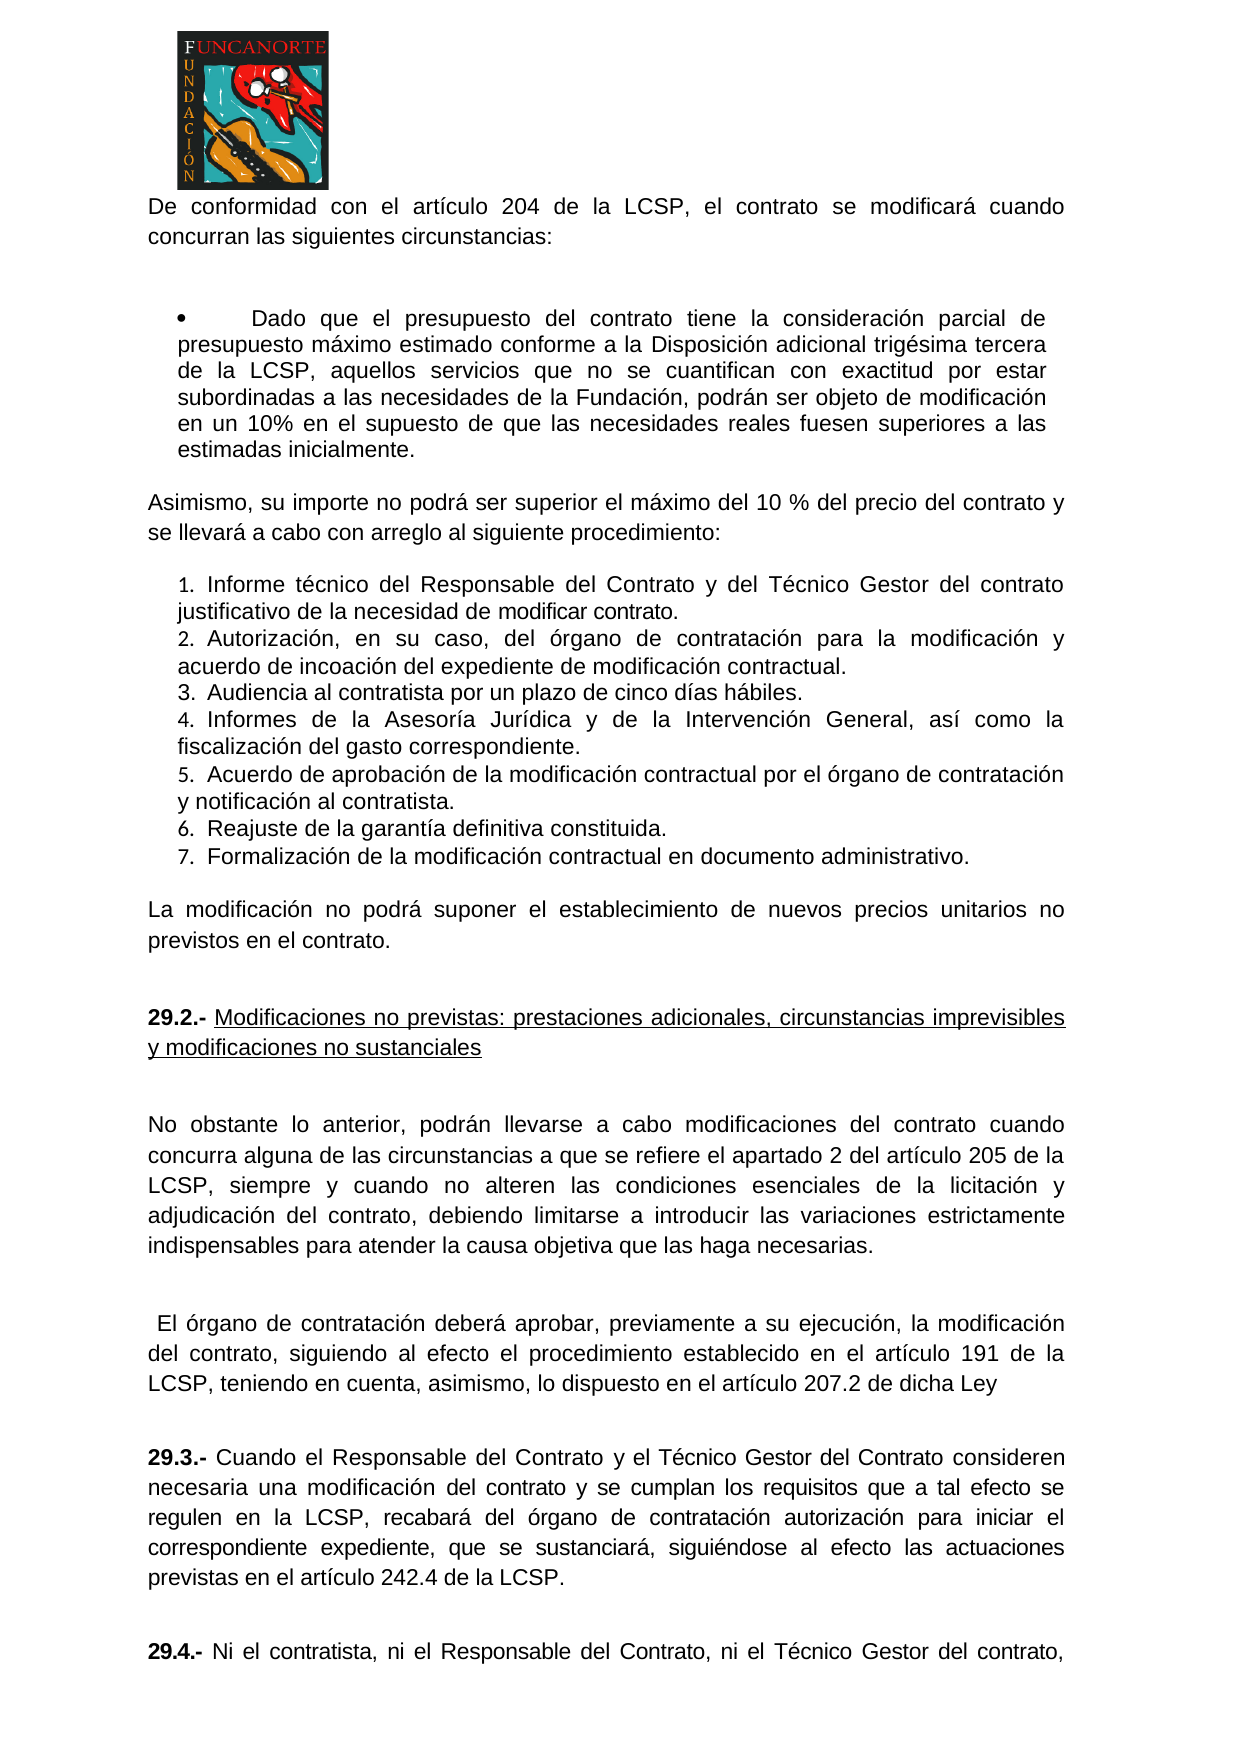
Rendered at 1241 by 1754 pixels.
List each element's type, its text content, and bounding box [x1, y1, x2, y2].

text La modificación no podrá suponer el establecimiento de nuevos precios unitarios no previstos en el contrato. [148, 896, 1066, 953]
text 29.2.- Modificaciones no previstas: prestaciones adicionales, circunstancias imprevisibles y modificaciones no sustanciales [148, 1004, 1066, 1060]
text No obstante lo anterior, podrán llevarse a cabo modificaciones del contrato cuando concurra alguna de las circunstancias a que se refiere el apartado 2 del artículo 205 de la LCSP, siempre y cuando no alteren las condiciones esenciales de la licitación y adjudicación del contrato, debiendo limitarse a introducir las variaciones estrictamente indispensables para atender la causa objetiva que las haga necesarias. [148, 1111, 1066, 1258]
list Formalización de la modificación contractual en documento administrativo. [177, 842, 1066, 870]
list Reajuste de la garantía definitiva constituida. [177, 814, 1066, 842]
text 29.4.- Ni el contratista, ni el Responsable del Contrato, ni el Técnico Gestor del contrato, [148, 1638, 1066, 1664]
list Informe técnico del Responsable del Contrato y del Técnico Gestor del contrato justificativo de la necesidad de modificar contrato. [177, 570, 1066, 624]
list Autorización, en su caso, del órgano de contratación para la modificación y acuerdo de incoación del expediente de modificación contractual. [177, 624, 1066, 679]
list Informes de la Asesoría Jurídica y de la Intervención General, así como la fiscalización del gasto correspondiente. [177, 705, 1066, 760]
list Audiencia al contratista por un plazo de cinco días hábiles. [177, 679, 1066, 705]
text Asimismo, su importe no podrá ser superior el máximo del 10 % del precio del contrato y se llevará a cabo con arreglo al siguiente procedimiento: [148, 489, 1066, 546]
list Acuerdo de aprobación de la modificación contractual por el órgano de contratación y notificación al contratista. [177, 760, 1066, 814]
text De conformidad con el artículo 204 de la LCSP, el contrato se modificará cuando concurran las siguientes circunstancias: [148, 148, 1066, 250]
text El órgano de contratación deberá aprobar, previamente a su ejecución, la modificación del contrato, siguiendo al efecto el procedimiento establecido en el artículo 191 de la LCSP, teniendo en cuenta, asimismo, lo dispuesto en el artículo 207.2 de dicha Ley [148, 1309, 1066, 1396]
text 29.3.- Cuando el Responsable del Contrato y el Técnico Gestor del Contrato consideren necesaria una modificación del contrato y se cumplan los requisitos que a tal efecto se regulen en la LCSP, recabará del órgano de contratación autorización para iniciar el correspondiente expediente, que se sustanciará, siguiéndose al efecto las actuaciones previstas en el artículo 242.4 de la LCSP. [148, 1443, 1066, 1591]
list Dado que el presupuesto del contrato tiene la consideración parcial de presupuesto máximo estimado conforme a la Disposición adicional trigésima tercera de la LCSP, aquellos servicios que no se cuantifican con exactitud por estar subordinadas a las necesidades de la Fundación, podrán ser objeto de modificación en un 10% en el supuesto de que las necesidades reales fuesen superiores a las estimadas inicialmente. [177, 304, 1047, 463]
